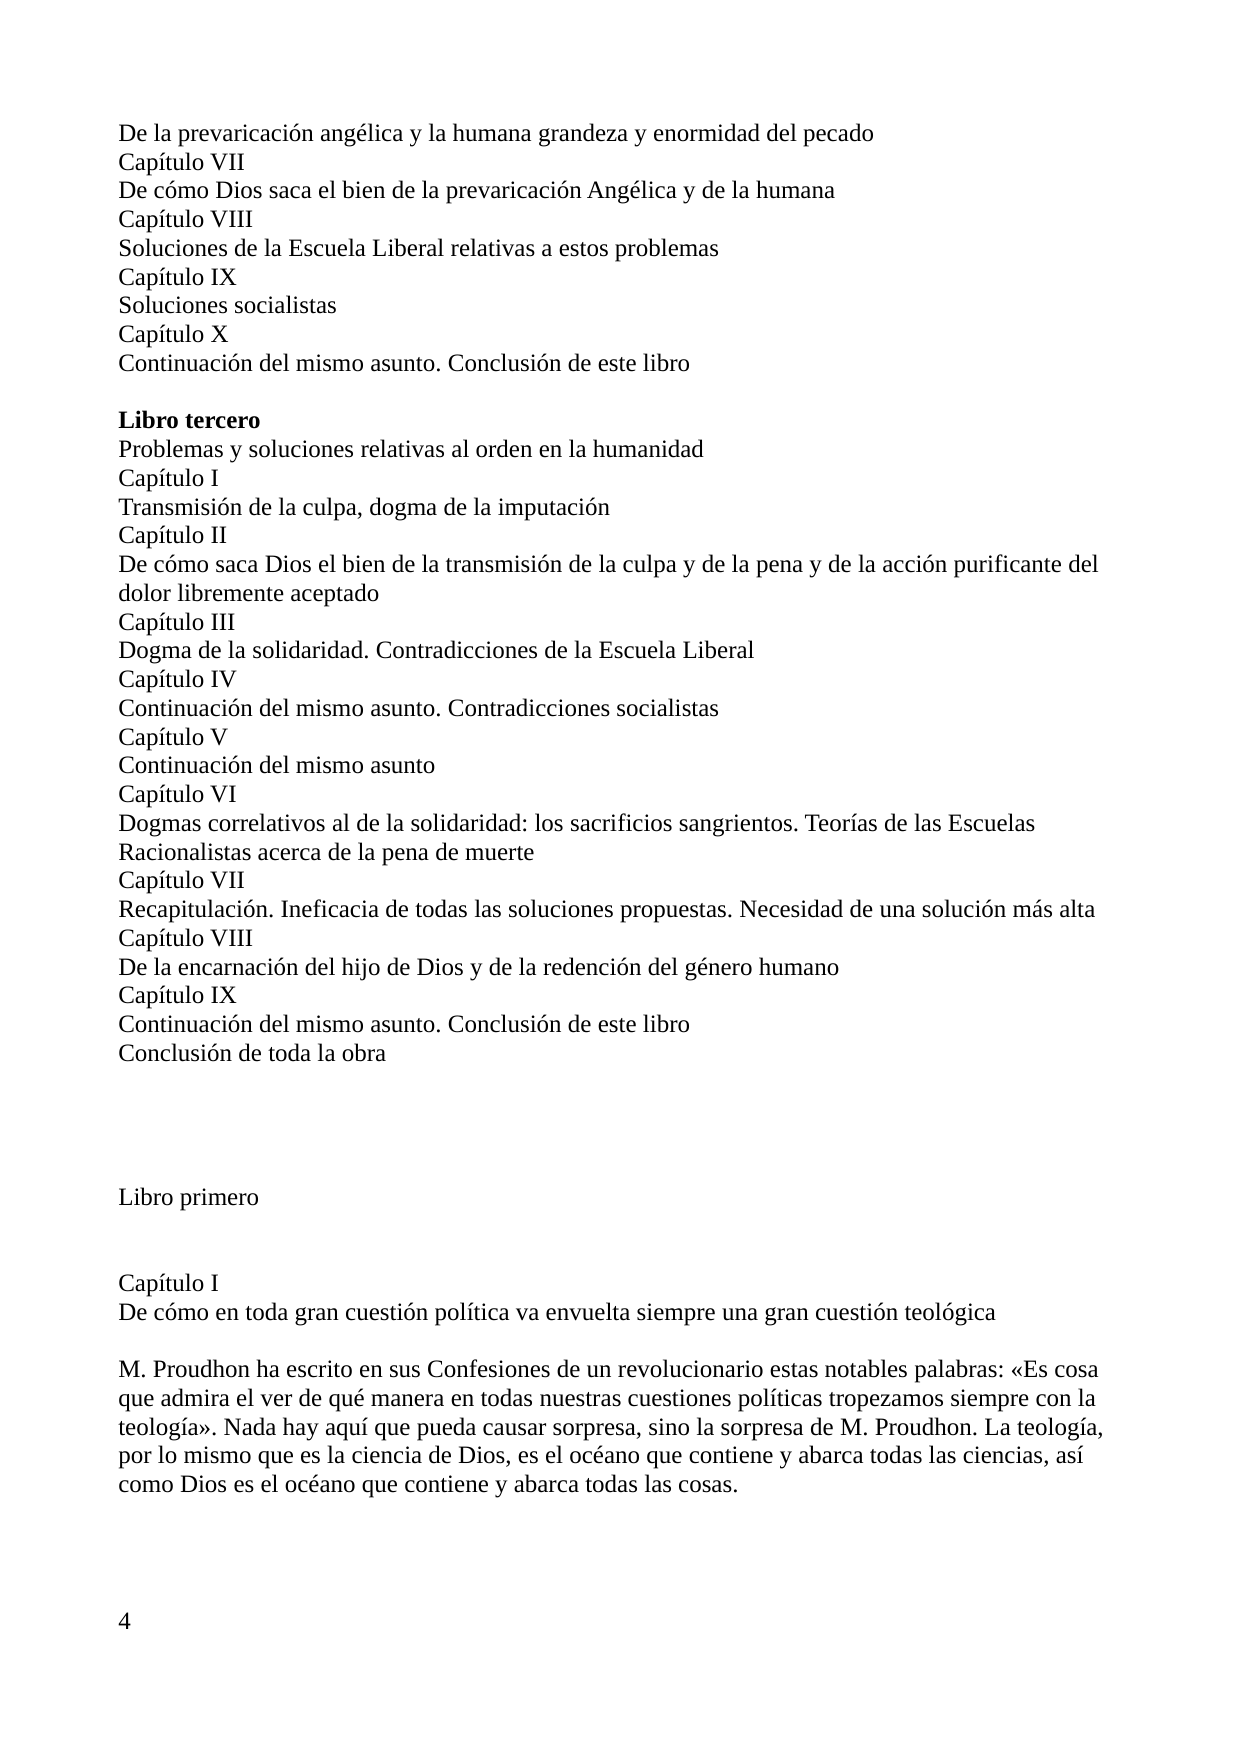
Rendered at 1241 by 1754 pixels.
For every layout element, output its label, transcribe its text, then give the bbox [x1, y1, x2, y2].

text Capítulo VIII [118, 204, 1122, 233]
text Capítulo I [118, 1268, 1122, 1297]
text De cómo saca Dios el bien de la transmisión de la culpa y de la pena y de la acción purificante del dolor libremente aceptado [118, 549, 1122, 607]
text Libro primero [118, 1182, 1122, 1211]
text Capítulo IV [118, 664, 1122, 693]
text M. Proudhon ha escrito en sus Confesiones de un revolucionario estas notables palabras: «Es cosa que admira el ver de qué manera en todas nuestras cuestiones políticas tropezamos siempre con la teología». Nada hay aquí que pueda causar sorpresa, sino la sorpresa de M. Proudhon. La teología, por lo mismo que es la ciencia de Dios, es el océano que contiene y abarca todas las ciencias, así como Dios es el océano que contiene y abarca todas las cosas. [118, 1354, 1122, 1498]
text Recapitulación. Ineficacia de todas las soluciones propuestas. Necesidad de una solución más alta [118, 894, 1122, 923]
text Dogmas correlativos al de la solidaridad: los sacrificios sangrientos. Teorías de las Escuelas Racionalistas acerca de la pena de muerte [118, 808, 1122, 866]
text Soluciones de la Escuela Liberal relativas a estos problemas [118, 233, 1122, 262]
text Soluciones socialistas [118, 291, 1122, 319]
text Capítulo VII [118, 147, 1122, 176]
text Capítulo II [118, 521, 1122, 549]
text Libro tercero [118, 406, 1122, 434]
text Capítulo V [118, 722, 1122, 751]
text Capítulo VI [118, 779, 1122, 808]
text Capítulo III [118, 607, 1122, 636]
text De la encarnación del hijo de Dios y de la redención del género humano [118, 952, 1122, 981]
text Continuación del mismo asunto. Contradicciones socialistas [118, 693, 1122, 722]
text Problemas y soluciones relativas al orden en la humanidad [118, 434, 1122, 463]
text De la prevaricación angélica y la humana grandeza y enormidad del pecado [118, 118, 1122, 147]
text Continuación del mismo asunto. Conclusión de este libro [118, 348, 1122, 377]
text Capítulo X [118, 319, 1122, 348]
text Capítulo VII [118, 866, 1122, 894]
text De cómo en toda gran cuestión política va envuelta siempre una gran cuestión teológica [118, 1297, 1122, 1326]
text Capítulo IX [118, 981, 1122, 1009]
text Conclusión de toda la obra [118, 1038, 1122, 1067]
text De cómo Dios saca el bien de la prevaricación Angélica y de la humana [118, 176, 1122, 204]
text Transmisión de la culpa, dogma de la imputación [118, 492, 1122, 521]
text Continuación del mismo asunto [118, 751, 1122, 779]
text Capítulo IX [118, 262, 1122, 291]
text Dogma de la solidaridad. Contradicciones de la Escuela Liberal [118, 636, 1122, 664]
text Continuación del mismo asunto. Conclusión de este libro [118, 1009, 1122, 1038]
text Capítulo VIII [118, 923, 1122, 952]
text Capítulo I [118, 463, 1122, 492]
